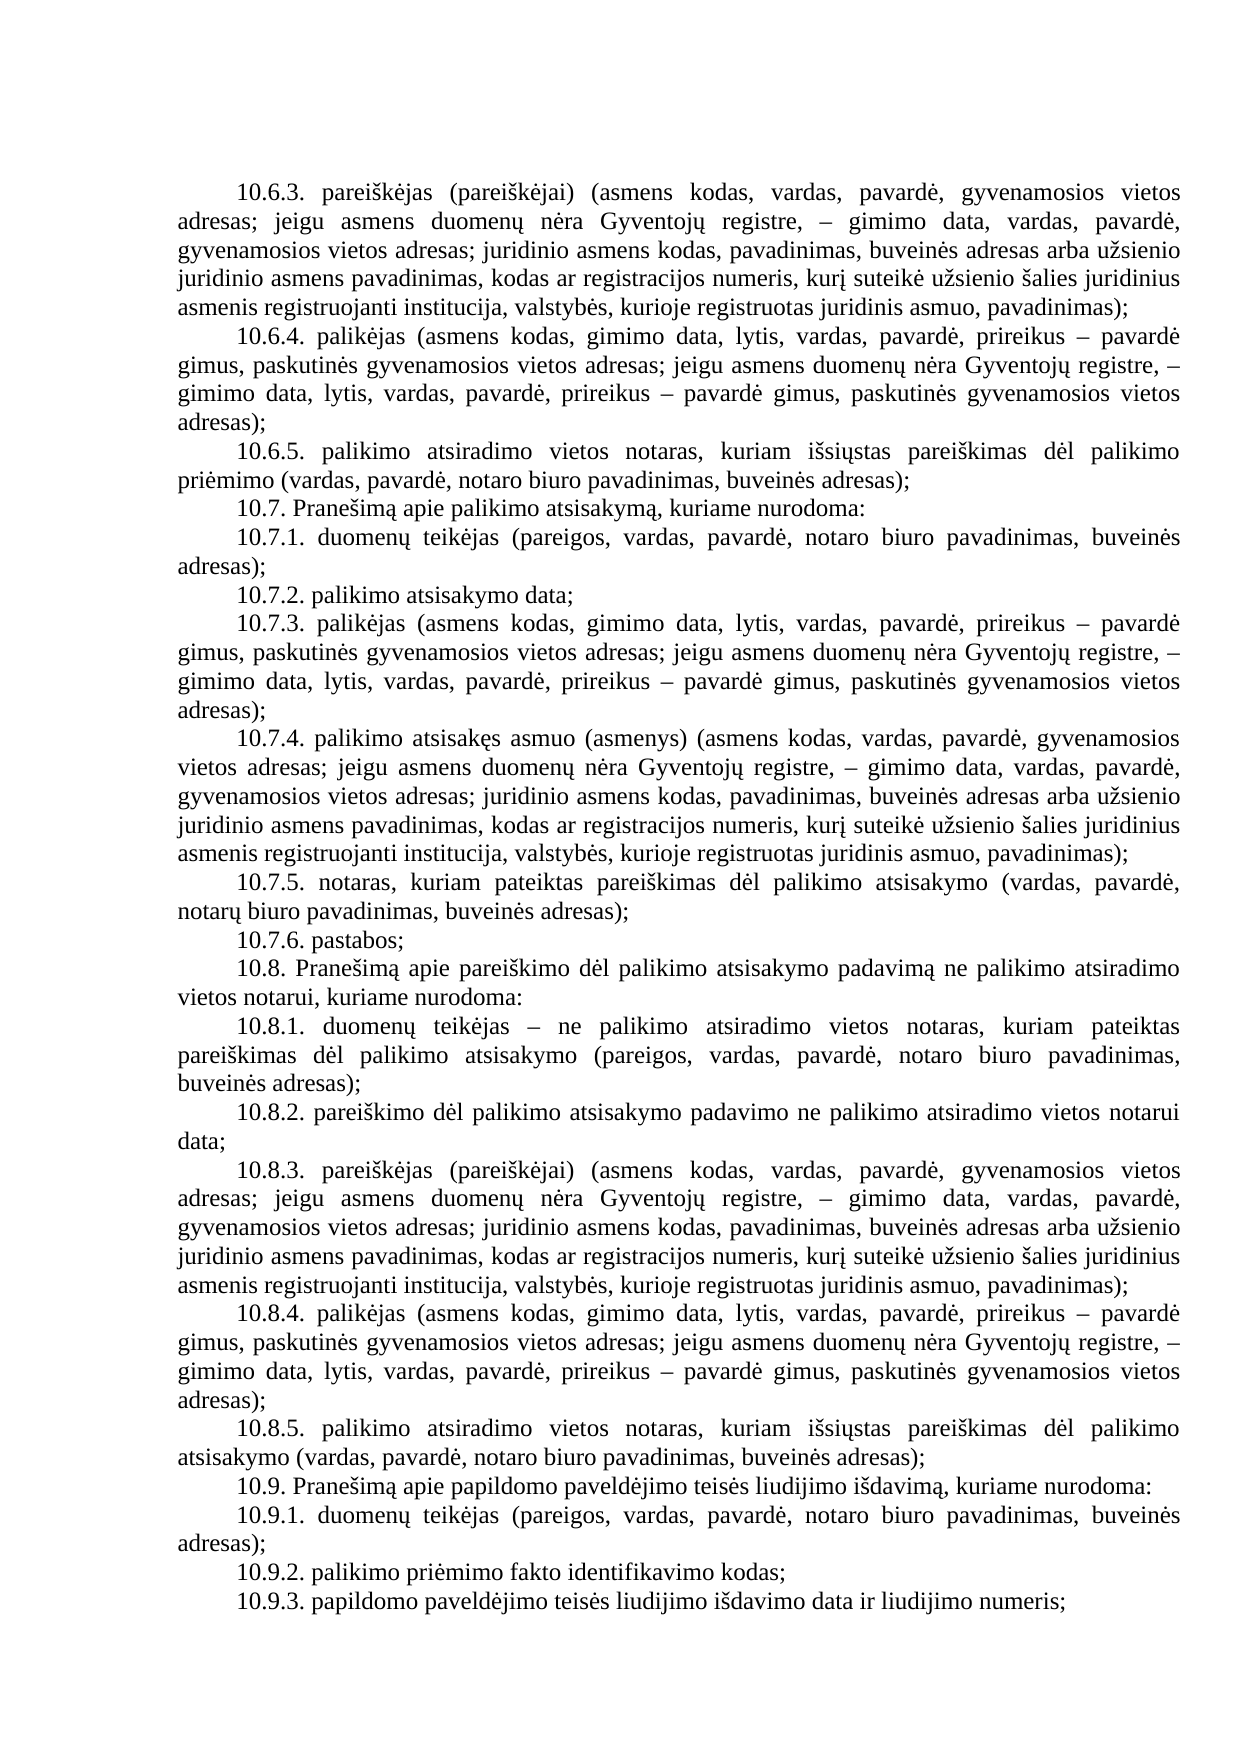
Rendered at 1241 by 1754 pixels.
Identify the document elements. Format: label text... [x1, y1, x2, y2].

text 10.8.2. pareiškimo dėl palikimo atsisakymo padavimo ne palikimo atsiradimo vietos notarui data; [177, 1097, 1181, 1155]
text 10.8.4. palikėjas (asmens kodas, gimimo data, lytis, vardas, pavardė, prireikus – pavardė gimus, paskutinės gyvenamosios vietos adresas; jeigu asmens duomenų nėra Gyventojų registre, – gimimo data, lytis, vardas, pavardė, prireikus – pavardė gimus, paskutinės gyvenamosios vietos adresas); [177, 1298, 1181, 1413]
text 10.8.3. pareiškėjas (pareiškėjai) (asmens kodas, vardas, pavardė, gyvenamosios vietos adresas; jeigu asmens duomenų nėra Gyventojų registre, – gimimo data, vardas, pavardė, gyvenamosios vietos adresas; juridinio asmens kodas, pavadinimas, buveinės adresas arba užsienio juridinio asmens pavadinimas, kodas ar registracijos numeris, kurį suteikė užsienio šalies juridinius asmenis registruojanti institucija, valstybės, kurioje registruotas juridinis asmuo, pavadinimas); [177, 1155, 1181, 1298]
text 10.9.1. duomenų teikėjas (pareigos, vardas, pavardė, notaro biuro pavadinimas, buveinės adresas); [177, 1500, 1181, 1557]
text 10.8.5. palikimo atsiradimo vietos notaras, kuriam išsiųstas pareiškimas dėl palikimo atsisakymo (vardas, pavardė, notaro biuro pavadinimas, buveinės adresas); [177, 1413, 1181, 1471]
text 10.9.2. palikimo priėmimo fakto identifikavimo kodas; [177, 1557, 1181, 1586]
text 10.6.3. pareiškėjas (pareiškėjai) (asmens kodas, vardas, pavardė, gyvenamosios vietos adresas; jeigu asmens duomenų nėra Gyventojų registre, – gimimo data, vardas, pavardė, gyvenamosios vietos adresas; juridinio asmens kodas, pavadinimas, buveinės adresas arba užsienio juridinio asmens pavadinimas, kodas ar registracijos numeris, kurį suteikė užsienio šalies juridinius asmenis registruojanti institucija, valstybės, kurioje registruotas juridinis asmuo, pavadinimas); [177, 177, 1181, 321]
text 10.7.3. palikėjas (asmens kodas, gimimo data, lytis, vardas, pavardė, prireikus – pavardė gimus, paskutinės gyvenamosios vietos adresas; jeigu asmens duomenų nėra Gyventojų registre, – gimimo data, lytis, vardas, pavardė, prireikus – pavardė gimus, paskutinės gyvenamosios vietos adresas); [177, 608, 1181, 723]
text 10.7.1. duomenų teikėjas (pareigos, vardas, pavardė, notaro biuro pavadinimas, buveinės adresas); [177, 522, 1181, 580]
text 10.6.4. palikėjas (asmens kodas, gimimo data, lytis, vardas, pavardė, prireikus – pavardė gimus, paskutinės gyvenamosios vietos adresas; jeigu asmens duomenų nėra Gyventojų registre, – gimimo data, lytis, vardas, pavardė, prireikus – pavardė gimus, paskutinės gyvenamosios vietos adresas); [177, 321, 1181, 436]
text 10.7.6. pastabos; [177, 925, 1181, 953]
text 10.9. Pranešimą apie papildomo paveldėjimo teisės liudijimo išdavimą, kuriame nurodoma: [177, 1471, 1181, 1500]
text 10.7.5. notaras, kuriam pateiktas pareiškimas dėl palikimo atsisakymo (vardas, pavardė, notarų biuro pavadinimas, buveinės adresas); [177, 867, 1181, 925]
text 10.7.4. palikimo atsisakęs asmuo (asmenys) (asmens kodas, vardas, pavardė, gyvenamosios vietos adresas; jeigu asmens duomenų nėra Gyventojų registre, – gimimo data, vardas, pavardė, gyvenamosios vietos adresas; juridinio asmens kodas, pavadinimas, buveinės adresas arba užsienio juridinio asmens pavadinimas, kodas ar registracijos numeris, kurį suteikė užsienio šalies juridinius asmenis registruojanti institucija, valstybės, kurioje registruotas juridinis asmuo, pavadinimas); [177, 723, 1181, 867]
text 10.8. Pranešimą apie pareiškimo dėl palikimo atsisakymo padavimą ne palikimo atsiradimo vietos notarui, kuriame nurodoma: [177, 953, 1181, 1011]
text 10.6.5. palikimo atsiradimo vietos notaras, kuriam išsiųstas pareiškimas dėl palikimo priėmimo (vardas, pavardė, notaro biuro pavadinimas, buveinės adresas); [177, 436, 1181, 493]
text 10.7.2. palikimo atsisakymo data; [177, 580, 1181, 608]
text 10.8.1. duomenų teikėjas – ne palikimo atsiradimo vietos notaras, kuriam pateiktas pareiškimas dėl palikimo atsisakymo (pareigos, vardas, pavardė, notaro biuro pavadinimas, buveinės adresas); [177, 1011, 1181, 1097]
text 10.9.3. papildomo paveldėjimo teisės liudijimo išdavimo data ir liudijimo numeris; [177, 1586, 1181, 1615]
text 10.7. Pranešimą apie palikimo atsisakymą, kuriame nurodoma: [177, 493, 1181, 522]
